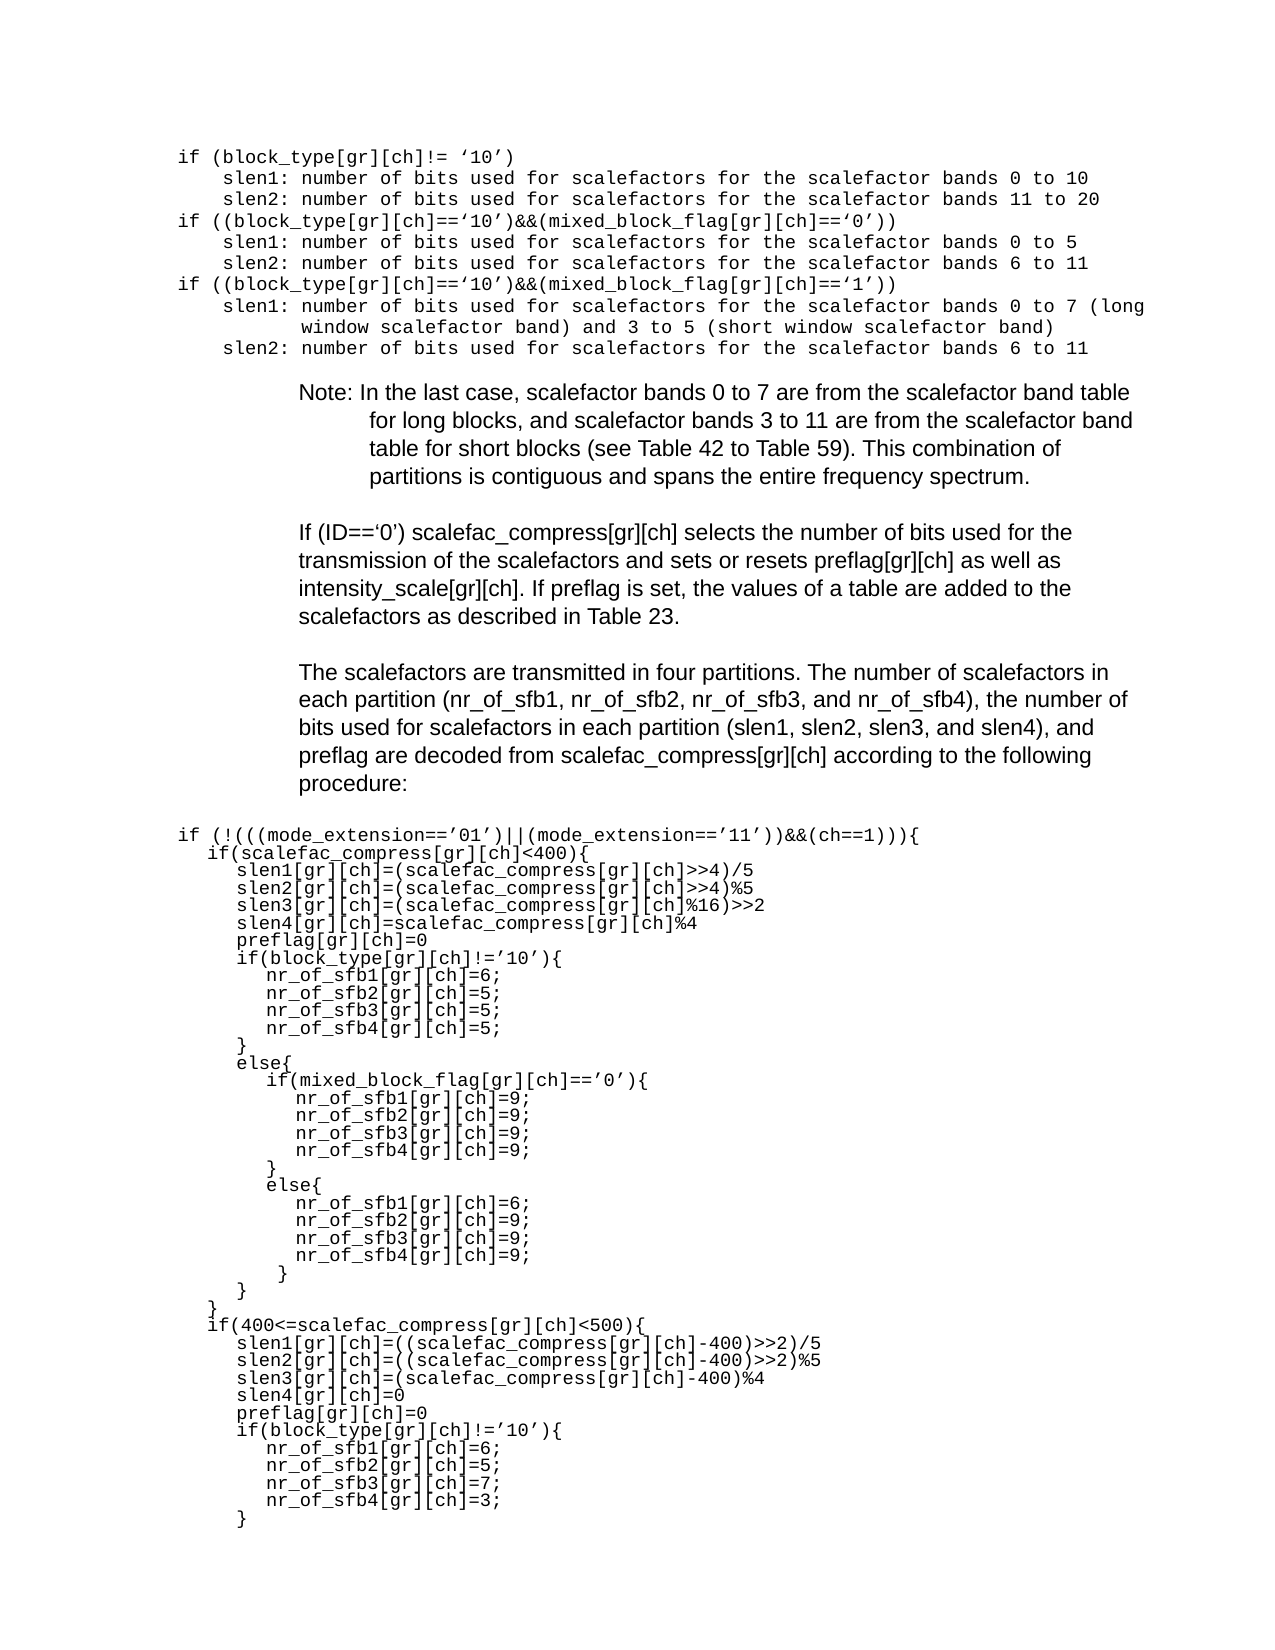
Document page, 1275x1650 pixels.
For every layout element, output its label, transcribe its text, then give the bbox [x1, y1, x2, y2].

text The scalefactors are transmitted in four partitions. The number of scalefactors in each partition (nr_of_sfb1, nr_of_sfb2, nr_of_sfb3, and nr_of_sfb4), the number of bits used for scalefactors in each partition (slen1, slen2, slen3, and slen4), and preflag are decoded from scalefac_compress[gr][ch] according to the following procedure: [298, 658, 1157, 796]
text slen2: number of bits used for scalefactors for the scalefactor bands 11 to 20 [177, 190, 1157, 211]
text if ((block_type[gr][ch]==‘10’)&&(mixed_block_flag[gr][ch]==‘0’)) [177, 211, 1157, 233]
text slen2: number of bits used for scalefactors for the scalefactor bands 6 to 11 [177, 254, 1157, 275]
text if (block_type[gr][ch]!= ‘10’) [177, 148, 1157, 169]
text If (ID==‘0’) scalefac_compress[gr][ch] selects the number of bits used for the transmission of the scalefactors and sets or resets preflag[gr][ch] as well as intensity_scale[gr][ch]. If preflag is set, the values of a table are added to the scalefactors as described in Table 23. [298, 519, 1157, 629]
text if ((block_type[gr][ch]==‘10’)&&(mixed_block_flag[gr][ch]==‘1’)) [177, 275, 1157, 296]
text slen1: number of bits used for scalefactors for the scalefactor bands 0 to 5 [177, 233, 1157, 254]
text slen1: number of bits used for scalefactors for the scalefactor bands 0 to 10 [177, 169, 1157, 190]
text Note: In the last case, scalefactor bands 0 to 7 are from the scalefactor band table for long blocks, and scalefactor bands 3 to 11 are from the scalefactor band table for short blocks (see Table 42 to Table 59). This combination of partitions is contiguous and spans the entire frequency spectrum. [298, 379, 1157, 489]
text slen2: number of bits used for scalefactors for the scalefactor bands 6 to 11 [177, 339, 1157, 360]
text window scalefactor band) and 3 to 5 (short window scalefactor band) [177, 318, 1157, 339]
text if (!(((mode_extension==’01’)||(mode_extension==’11’))&&(ch==1))){ if(scalefac_compress[gr][ch]<400){ slen1[gr][ch]=(scalefac_compress[gr][ch]>>4)/5 slen2[gr][ch]=(scalefac_compress[gr][ch]>>4)%5 slen3[gr][ch]=(scalefac_compress[gr][ch]%16)>>2 slen4[gr][ch]=scalefac_compress[gr][ch]%4 preflag[gr][ch]=0 if(block_type[gr][ch]!=’10’){ nr_of_sfb1[gr][ch]=6; nr_of_sfb2[gr][ch]=5; nr_of_sfb3[gr][ch]=5; nr_of_sfb4[gr][ch]=5; } else{ if(mixed_block_flag[gr][ch]==’0’){ nr_of_sfb1[gr][ch]=9; nr_of_sfb2[gr][ch]=9; nr_of_sfb3[gr][ch]=9; nr_of_sfb4[gr][ch]=9; } else{ nr_of_sfb1[gr][ch]=6; nr_of_sfb2[gr][ch]=9; nr_of_sfb3[gr][ch]=9; nr_of_sfb4[gr][ch]=9; } } } if(400<=scalefac_compress[gr][ch]<500){ slen1[gr][ch]=((scalefac_compress[gr][ch]-400)>>2)/5 slen2[gr][ch]=((scalefac_compress[gr][ch]-400)>>2)%5 slen3[gr][ch]=(scalefac_compress[gr][ch]-400)%4 slen4[gr][ch]=0 preflag[gr][ch]=0 if(block_type[gr][ch]!=’10’){ nr_of_sfb1[gr][ch]=6; nr_of_sfb2[gr][ch]=5; nr_of_sfb3[gr][ch]=7; nr_of_sfb4[gr][ch]=3; } [177, 826, 1157, 1530]
text slen1: number of bits used for scalefactors for the scalefactor bands 0 to 7 (long [177, 296, 1157, 318]
